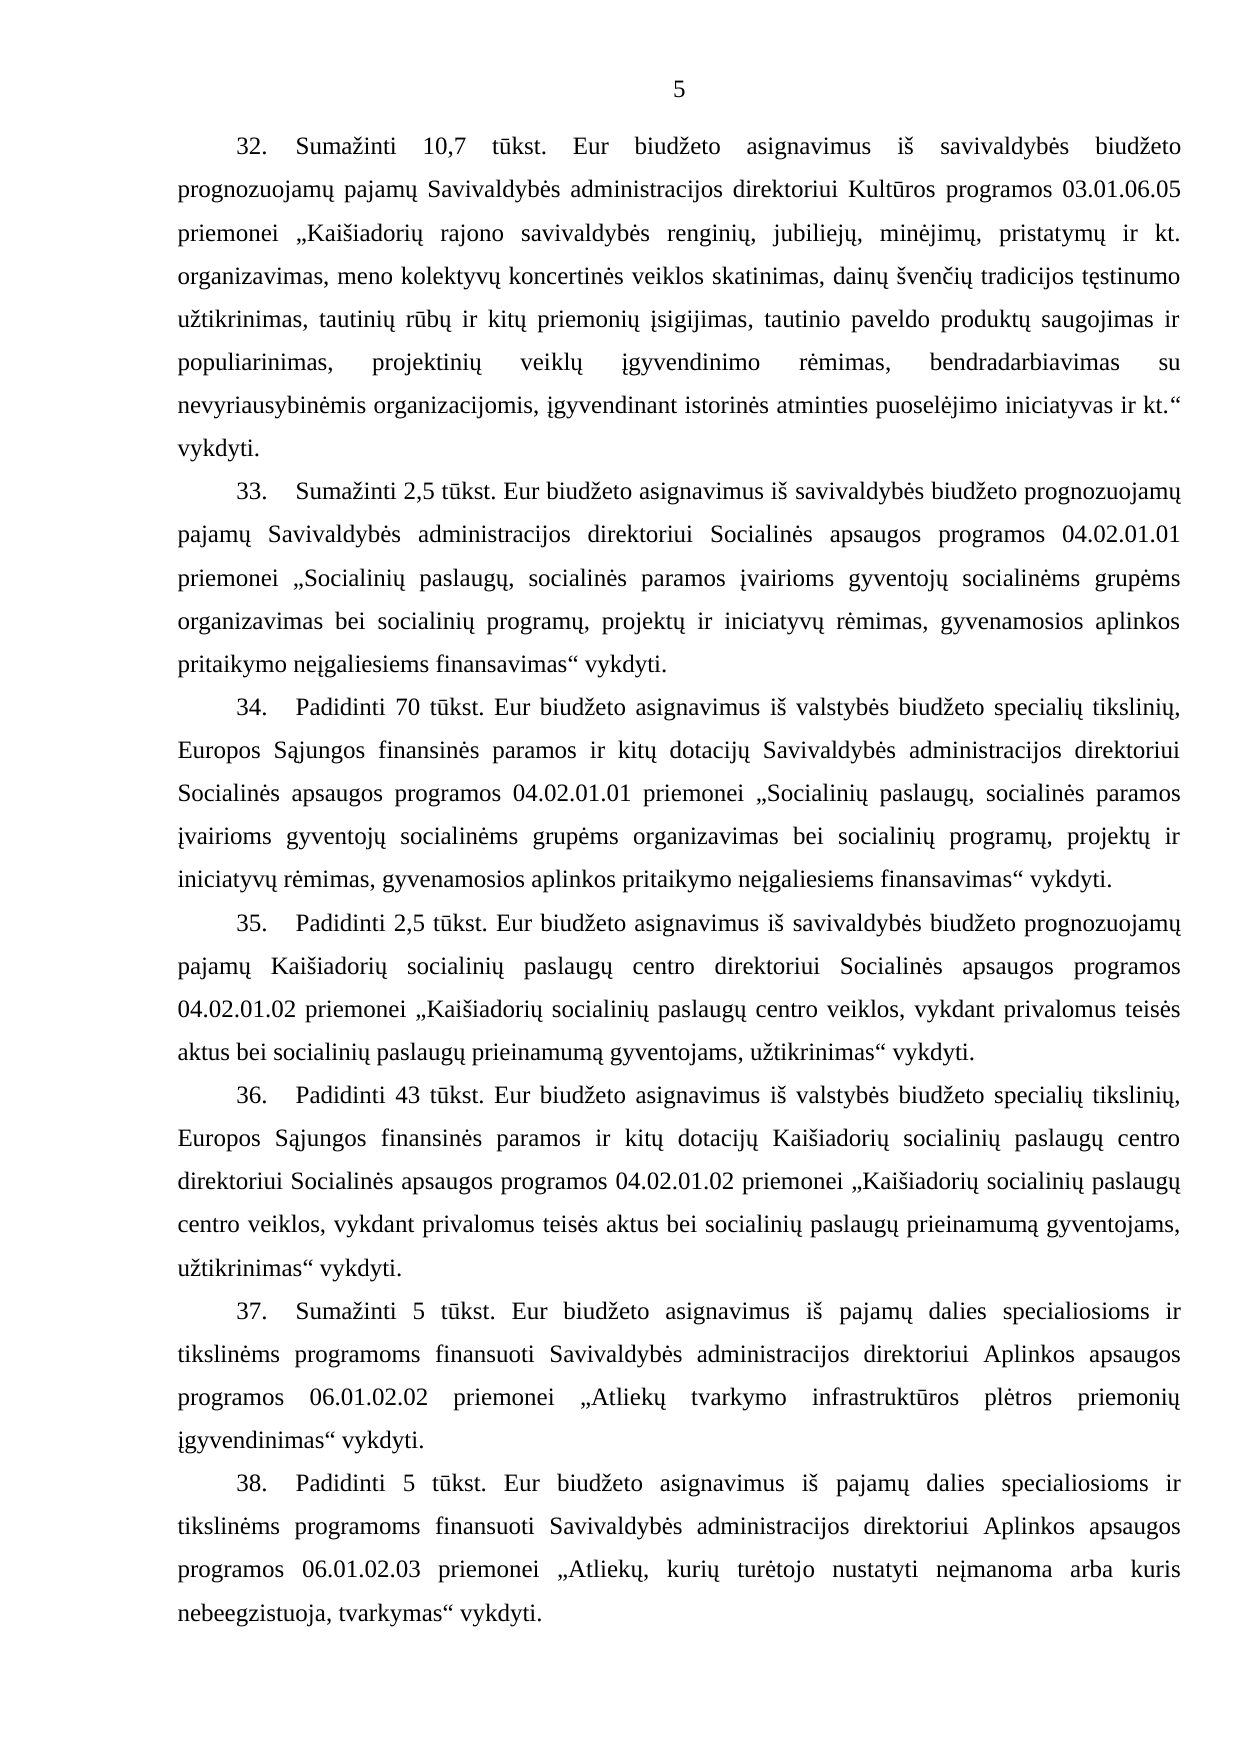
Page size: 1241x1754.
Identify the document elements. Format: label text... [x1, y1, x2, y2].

text 34. Padidinti 70 tūkst. Eur biudžeto asignavimus iš valstybės biudžeto specialių tikslinių, Europos Sąjungos finansinės paramos ir kitų dotacijų Savivaldybės administracijos direktoriui Socialinės apsaugos programos 04.02.01.01 priemonei „Socialinių paslaugų, socialinės paramos įvairioms gyventojų socialinėms grupėms organizavimas bei socialinių programų, projektų ir iniciatyvų rėmimas, gyvenamosios aplinkos pritaikymo neįgaliesiems finansavimas“ vykdyti. [177, 692, 1181, 893]
text 35. Padidinti 2,5 tūkst. Eur biudžeto asignavimus iš savivaldybės biudžeto prognozuojamų pajamų Kaišiadorių socialinių paslaugų centro direktoriui Socialinės apsaugos programos 04.02.01.02 priemonei „Kaišiadorių socialinių paslaugų centro veiklos, vykdant privalomus teisės aktus bei socialinių paslaugų prieinamumą gyventojams, užtikrinimas“ vykdyti. [177, 908, 1181, 1066]
text 33. Sumažinti 2,5 tūkst. Eur biudžeto asignavimus iš savivaldybės biudžeto prognozuojamų pajamų Savivaldybės administracijos direktoriui Socialinės apsaugos programos 04.02.01.01 priemonei „Socialinių paslaugų, socialinės paramos įvairioms gyventojų socialinėms grupėms organizavimas bei socialinių programų, projektų ir iniciatyvų rėmimas, gyvenamosios aplinkos pritaikymo neįgaliesiems finansavimas“ vykdyti. [177, 476, 1181, 678]
text 37. Sumažinti 5 tūkst. Eur biudžeto asignavimus iš pajamų dalies specialiosioms ir tikslinėms programoms finansuoti Savivaldybės administracijos direktoriui Aplinkos apsaugos programos 06.01.02.02 priemonei „Atliekų tvarkymo infrastruktūros plėtros priemonių įgyvendinimas“ vykdyti. [177, 1296, 1181, 1454]
text 32. Sumažinti 10,7 tūkst. Eur biudžeto asignavimus iš savivaldybės biudžeto prognozuojamų pajamų Savivaldybės administracijos direktoriui Kultūros programos 03.01.06.05 priemonei „Kaišiadorių rajono savivaldybės renginių, jubiliejų, minėjimų, pristatymų ir kt. organizavimas, meno kolektyvų koncertinės veiklos skatinimas, dainų švenčių tradicijos tęstinumo užtikrinimas, tautinių rūbų ir kitų priemonių įsigijimas, tautinio paveldo produktų saugojimas ir populiarinimas, projektinių veiklų įgyvendinimo rėmimas, bendradarbiavimas su nevyriausybinėmis organizacijomis, įgyvendinant istorinės atminties puoselėjimo iniciatyvas ir kt.“ vykdyti. [177, 131, 1181, 462]
text 36. Padidinti 43 tūkst. Eur biudžeto asignavimus iš valstybės biudžeto specialių tikslinių, Europos Sąjungos finansinės paramos ir kitų dotacijų Kaišiadorių socialinių paslaugų centro direktoriui Socialinės apsaugos programos 04.02.01.02 priemonei „Kaišiadorių socialinių paslaugų centro veiklos, vykdant privalomus teisės aktus bei socialinių paslaugų prieinamumą gyventojams, užtikrinimas“ vykdyti. [177, 1080, 1181, 1281]
text 38. Padidinti 5 tūkst. Eur biudžeto asignavimus iš pajamų dalies specialiosioms ir tikslinėms programoms finansuoti Savivaldybės administracijos direktoriui Aplinkos apsaugos programos 06.01.02.03 priemonei „Atliekų, kurių turėtojo nustatyti neįmanoma arba kuris nebeegzistuoja, tvarkymas“ vykdyti. [177, 1468, 1181, 1626]
